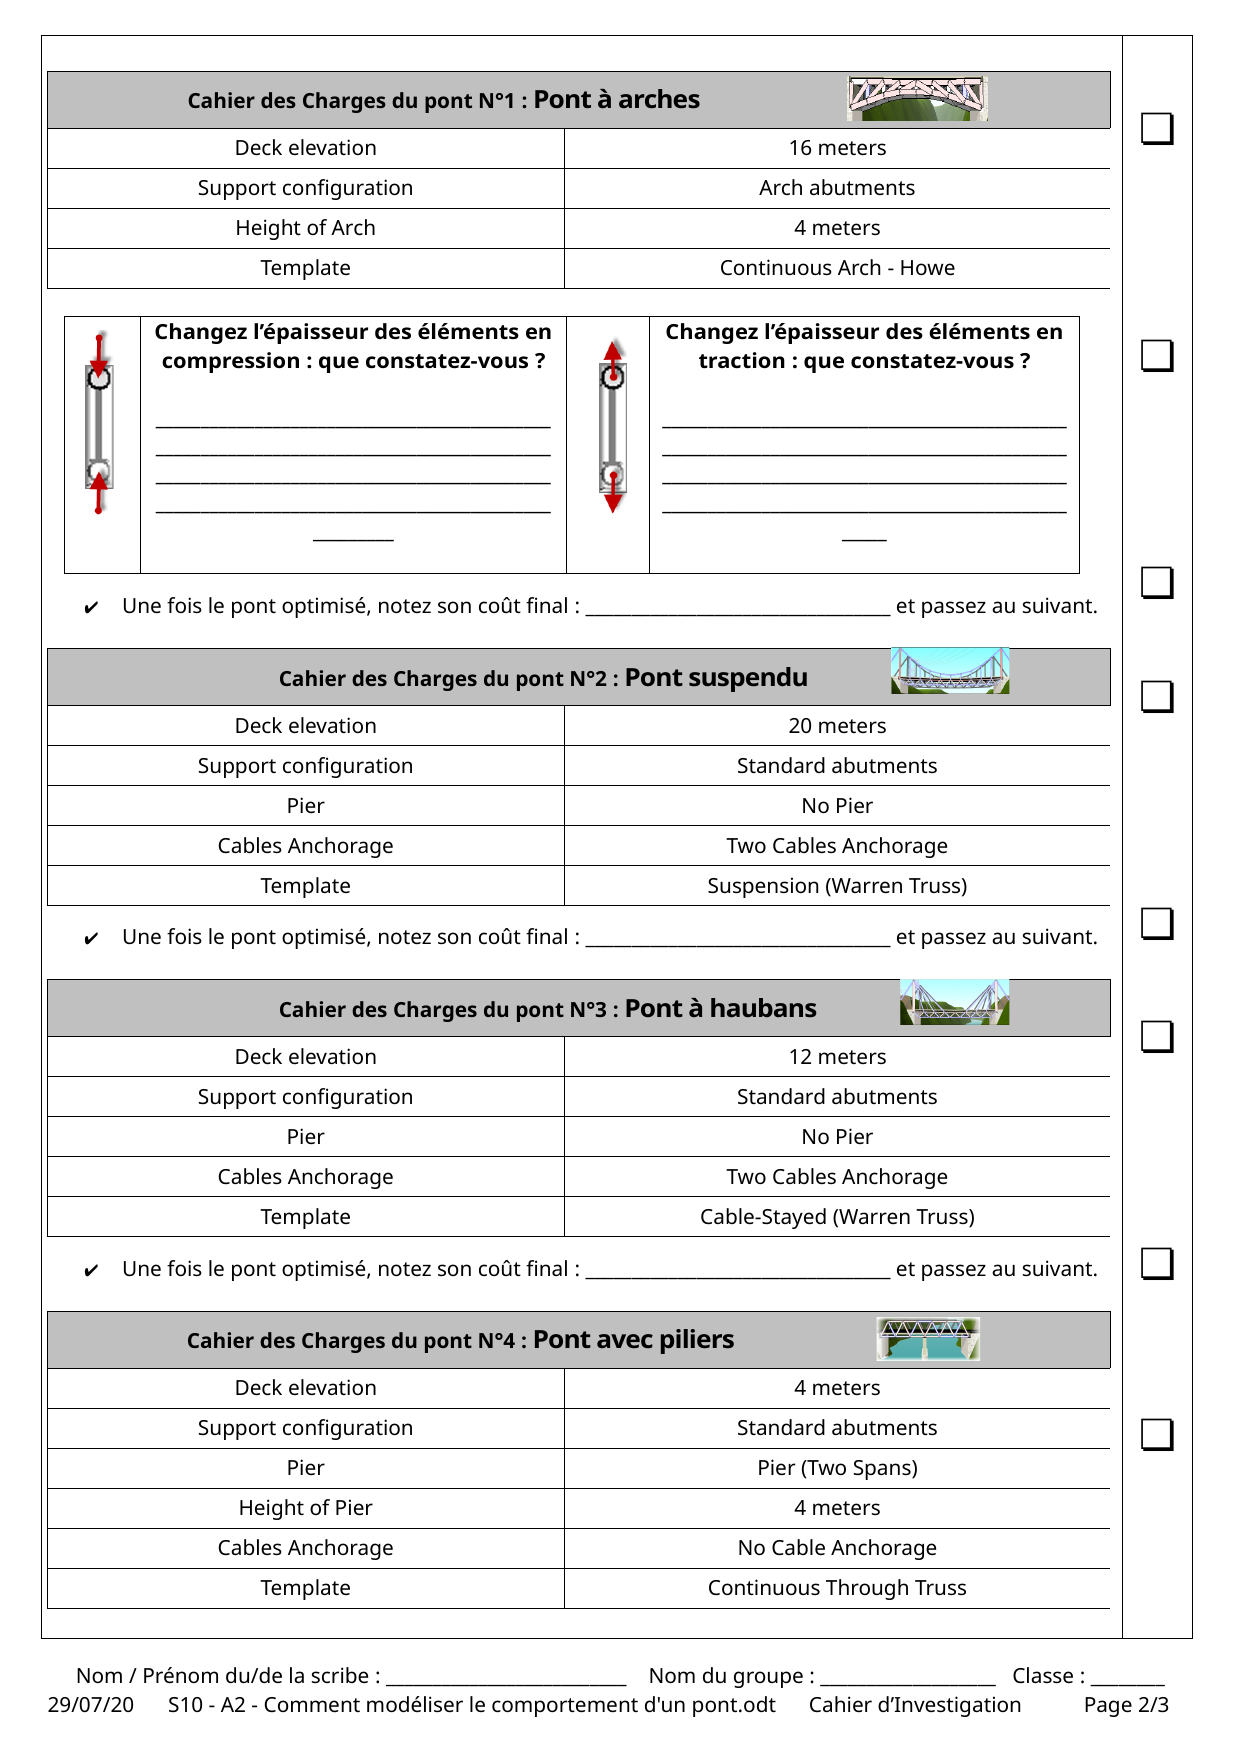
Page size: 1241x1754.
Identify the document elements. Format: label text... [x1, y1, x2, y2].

table_cell Height of Arch [48, 209, 564, 248]
picture [847, 76, 988, 121]
table_cell 4 meters [565, 1369, 1110, 1408]
table_cell 12 meters [565, 1037, 1110, 1076]
table_cell Support configuration [48, 1077, 564, 1116]
table_cell 1°) Introduction : (durée : 15 minutes) Nous avons vu les différents ponts sur la métropole de Bordeaux lors de l’activité précédente et nous avons ainsi découvert les différents types de ponts qui existent. A présent, vous allez endosser le rôle d’ingénieurs dans le Génie Civil spécialisés en ouvrages d’Art (les ponts en font partie). Votre travail va être le suivant : Concevoir des ponts qui répondent au cahier des charges des maîtres d’ouvrage (c’est les « clients » qui commandent la construction de ponts, comme les Régions par exemple) Dimensionner ces ponts pour qu’ils supportent les efforts qu’ils vont subir lors de mise en service. Cela va s’effectuer par des simulations sur des modèles numériques. Pourquoi effectuons-nous des simulations avant de fabriquer les ponts ? Quel en est l’intérêt ? __________________________________________________________________________________________________________________________________________________________________________________________________________________________________________________________________________________________________________________ Citez les différentes charges et sollicitations que doit supporter un pont en service : __________________________________________________________________________________________________________________________________________________________________________________________________________________________________________________________________________________________________________________ Vous allez pouvoir, à présent, vous lancer dans la création des modèles numériques de ponts en utilisant le logiciel « West Point Bridge ». 2°) Les ponts à construire – Cahiers des charges : (durée : 80 minutes) Pour chaque pont dont vous trouverez le cahier des charges à respecter ci-dessous, il va vous falloir respecter la démarche suivante : Créer le modèle numérique du pont en suivant les étapes que vous trouverez dans la « Fiche Méthode West Point Bridge.pdf » et en respectant son Cahier des Charges Tester ce modèle numérique et voir si il supporte les charges prévues Si il ne supporte pas les charges, modifier le modèle (dimensions des éléments formant la structure, forme des éléments ou matériaux différents, ajout d’éléments ...) afin qu’il passe enfin le test avec succès. Vous pouvez sélectionner plusieurs éléments de la structure en même temps pour les modifier, pour cela il faut utiliser la touche CTRL en restant appuyé pour une sélection multiple Essayer d’optimiser le coût du pont en utilisant le moins d’éléments et les moins chers possibles Une fois le pont optimisé, notez son coût final : _________________________________ et passez au suivant. Une fois le pont optimisé, notez son coût final : _________________________________ et passez au suivant. Une fois le pont optimisé, notez son coût final : _________________________________ et passez au suivant. Une fois le pont optimisé, notez son coût final : _________________________________ Quel est le pont le plus cher et pourquoi d’après-vous ? __________________________________________________________________________________________________________________________________________________________________________________________________________________________________________________________________________________________________________________ [42, 36, 1122, 1637]
table_cell Deck elevation [48, 1369, 564, 1408]
table_cell Arch abutments [565, 169, 1110, 208]
table_cell Standard abutments [565, 1409, 1110, 1448]
table_header Changez l’épaisseur des éléments en compression : que constatez-vous ? _________________________________________________________________________________________________________________________________________________________________________________________ [141, 317, 566, 573]
table_cell Template [48, 249, 564, 288]
table_cell 4 meters [565, 1489, 1110, 1528]
table_cell Template [48, 866, 564, 905]
table_cell Continuous Arch - Howe [565, 249, 1110, 288]
table_cell Cable-Stayed (Warren Truss) [565, 1197, 1110, 1236]
table_cell Support configuration [48, 746, 564, 785]
table_cell 16 meters [565, 129, 1110, 168]
table_cell Cables Anchorage [48, 826, 564, 865]
table_cell Continuous Through Truss [565, 1569, 1110, 1608]
picture [79, 330, 116, 518]
table_cell Support configuration [48, 169, 564, 208]
table_cell Pier (Two Spans) [565, 1449, 1110, 1488]
table_cell Standard abutments [565, 1077, 1110, 1116]
table_cell Deck elevation [48, 129, 564, 168]
table_cell Two Cables Anchorage [565, 826, 1110, 865]
picture [596, 333, 630, 518]
table_cell 4 meters [565, 209, 1110, 248]
table_cell Cables Anchorage [48, 1529, 564, 1568]
table_cell No Pier [565, 786, 1110, 825]
table_header Cahier des Charges du pont N°4 : Pont avec piliers [48, 1312, 1110, 1368]
table_cell Deck elevation [48, 706, 564, 745]
table_cell ❏ ❏ ❏ ❏ ❏ ❏ ❏ ❏ [1123, 36, 1192, 1637]
table_cell Deck elevation [48, 1037, 564, 1076]
table_cell Cables Anchorage [48, 1157, 564, 1196]
table_cell Pier [48, 1449, 564, 1488]
picture [876, 1317, 981, 1361]
table_header [567, 317, 649, 573]
table_cell Template [48, 1197, 564, 1236]
table_cell Pier [48, 1117, 564, 1156]
table_cell No Cable Anchorage [565, 1529, 1110, 1568]
table_header Cahier des Charges du pont N°1 : Pont à arches [48, 72, 1110, 128]
table_cell No Pier [565, 1117, 1110, 1156]
table_cell Support configuration [48, 1409, 564, 1448]
table_header Cahier des Charges du pont N°3 : Pont à haubans [48, 980, 1110, 1036]
table_cell Pier [48, 786, 564, 825]
table_header Cahier des Charges du pont N°2 : Pont suspendu [48, 649, 1110, 705]
table_header Changez l’épaisseur des éléments en traction : que constatez-vous ? _________________________________________________________________________________________________________________________________________________________________________________________ [650, 317, 1079, 573]
table_cell Height of Pier [48, 1489, 564, 1528]
table_cell Suspension (Warren Truss) [565, 866, 1110, 905]
picture [891, 647, 1010, 694]
picture [900, 979, 1010, 1025]
table_header [65, 317, 140, 573]
table_cell Template [48, 1569, 564, 1608]
table_cell 20 meters [565, 706, 1110, 745]
table_cell Two Cables Anchorage [565, 1157, 1110, 1196]
table_cell Standard abutments [565, 746, 1110, 785]
